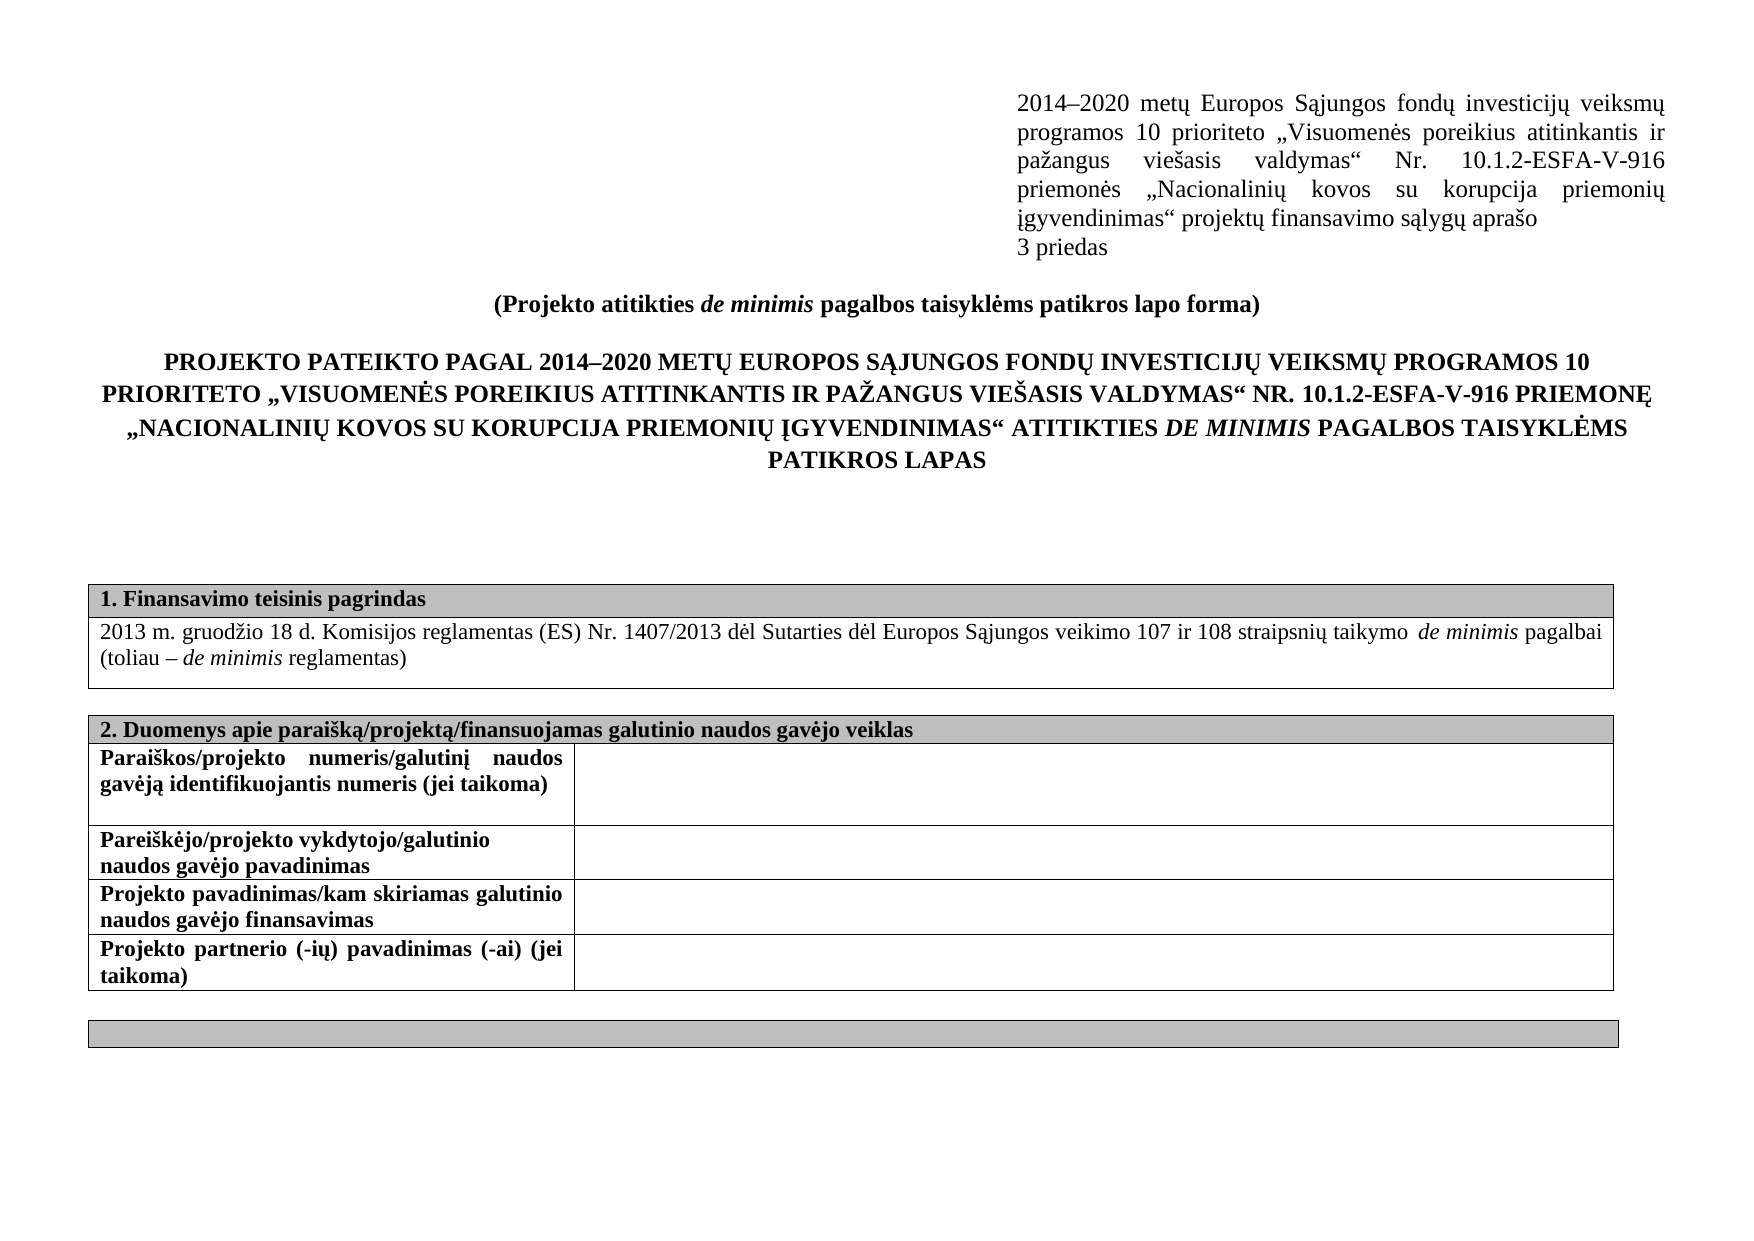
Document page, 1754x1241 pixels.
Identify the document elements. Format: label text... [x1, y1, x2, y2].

table_cell Projekto partnerio (-ių) pavadinimas (-ai) (jei taikoma) [89, 935, 574, 990]
table_cell 2013 m. gruodžio 18 d. Komisijos reglamentas (ES) Nr. 1407/2013 dėl Sutarties dėl Europos Sąjungos veikimo 107 ir 108 straipsnių taikymo de minimis pagalbai (toliau – de minimis reglamentas) [89, 618, 1613, 688]
table_cell [575, 880, 1613, 934]
table_cell [575, 744, 1613, 825]
text (Projekto atitikties de minimis pagalbos taisyklėms patikros lapo forma) [89, 289, 1665, 318]
table_header [89, 1021, 1618, 1047]
table_header 1. Finansavimo teisinis pagrindas [89, 585, 1613, 617]
table_cell Pareiškėjo/projekto vykdytojo/galutinio naudos gavėjo pavadinimas [89, 826, 574, 879]
table_header 2. Duomenys apie paraišką/projektą/finansuojamas galutinio naudos gavėjo veiklas [89, 716, 1613, 743]
text PROJEKTO PATEIKTO PAGAL 2014–2020 METŲ EUROPOS SĄJUNGOS FONDŲ INVESTICIJŲ VEIKSMŲ PROGRAMOS 10 PRIORITETO „VISUOMENĖS POREIKIUS ATITINKANTIS IR PAŽANGUS VIEŠASIS VALDYMAS“ Nr. 10.1.2-ESFA-V-916 PRIEMONĘ „NACIONALINIŲ KOVOS SU KORUPCIJA PRIEMONIŲ ĮGYVENDINIMAS“ ATITIKTIES de minimis PAGALBOS TAISYKLĖMS Patikros lapas [89, 347, 1665, 474]
table_cell [575, 935, 1613, 990]
table_cell Paraiškos/projekto numeris/galutinį naudos gavėją identifikuojantis numeris (jei taikoma) [89, 744, 574, 825]
text 3 priedas [1017, 232, 1665, 260]
text 2014–2020 metų Europos Sąjungos fondų investicijų veiksmų programos 10 prioriteto „Visuomenės poreikius atitinkantis ir pažangus viešasis valdymas“ Nr. 10.1.2-ESFA-V-916 priemonės „Nacionalinių kovos su korupcija priemonių įgyvendinimas“ projektų finansavimo sąlygų aprašo [1017, 88, 1665, 232]
table_cell [575, 826, 1613, 879]
table_cell Projekto pavadinimas/kam skiriamas galutinio naudos gavėjo finansavimas [89, 880, 574, 934]
